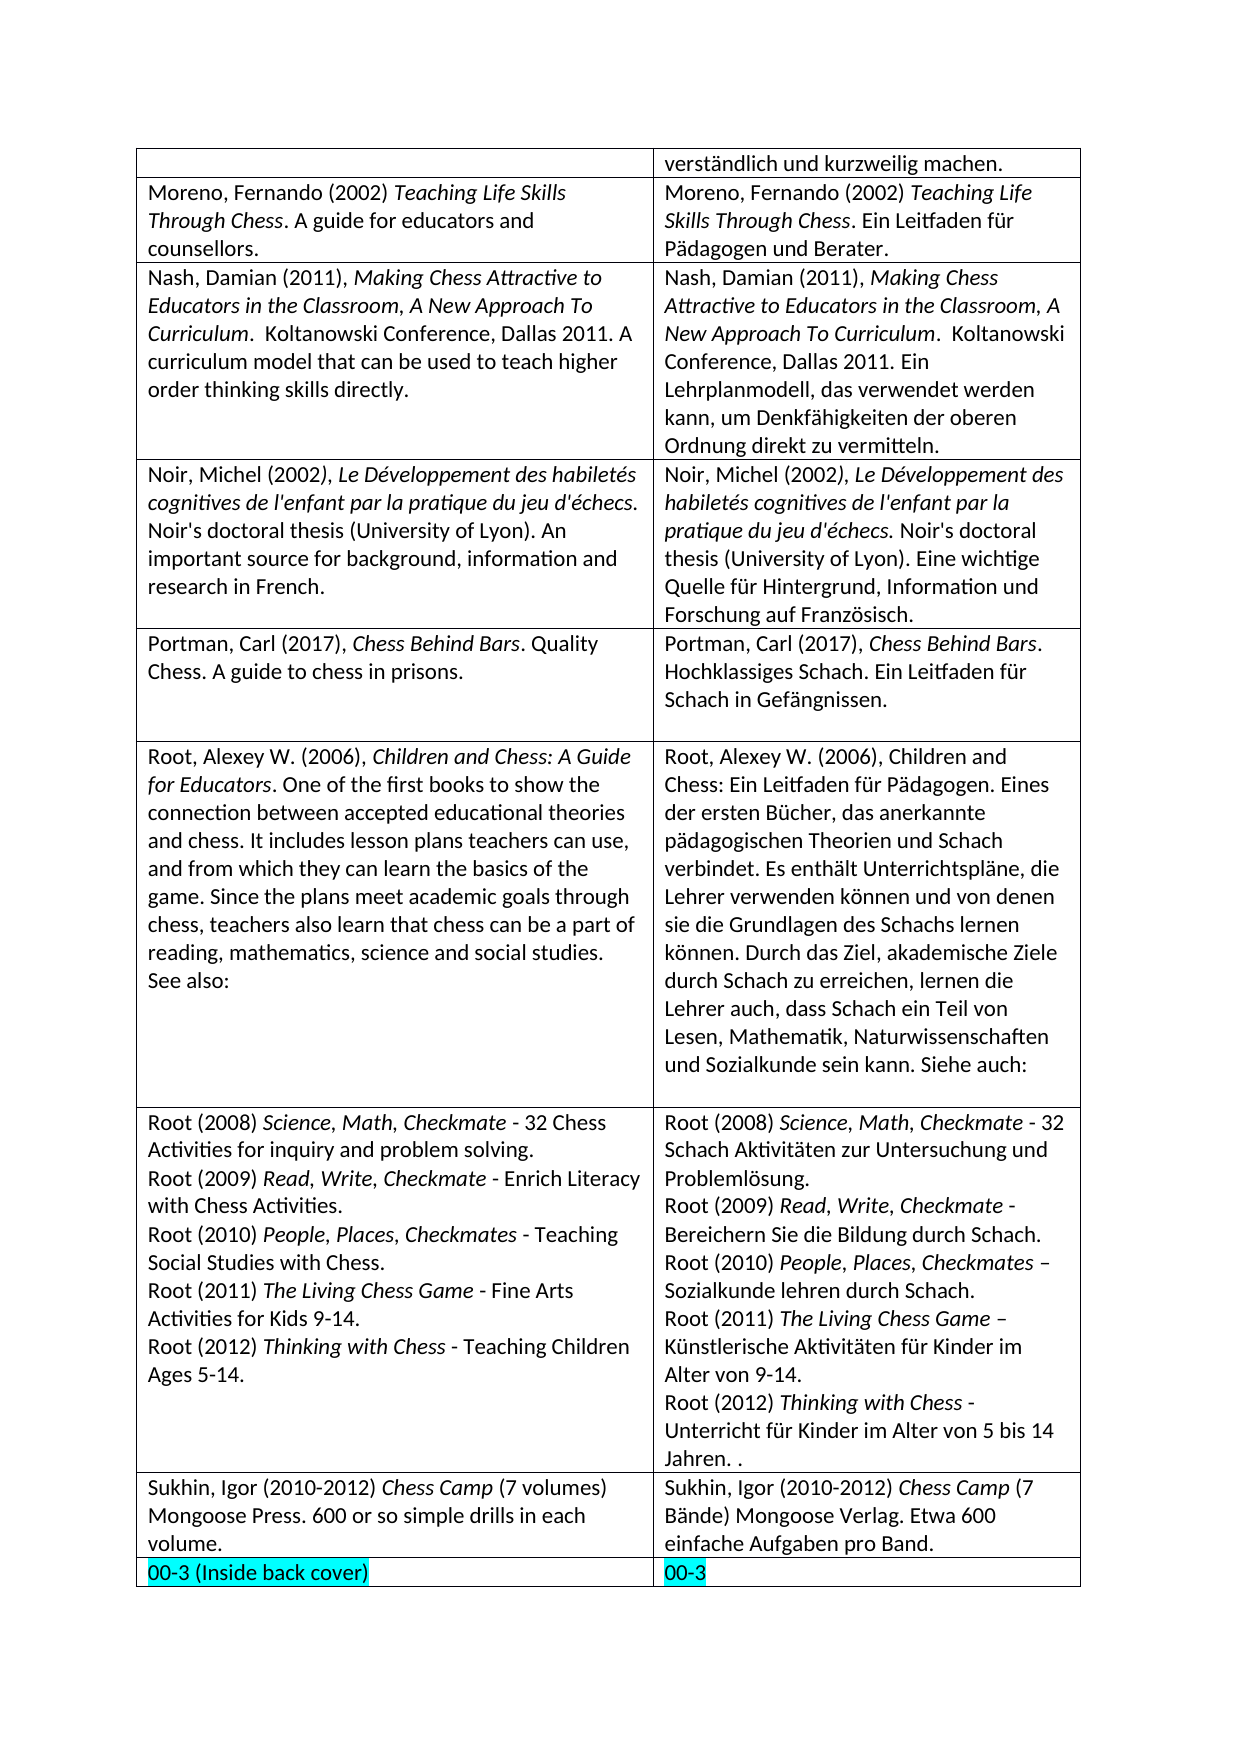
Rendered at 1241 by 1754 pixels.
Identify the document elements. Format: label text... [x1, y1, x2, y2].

table_cell 00-3 (Inside back cover) [137, 1558, 653, 1586]
table_cell [137, 149, 653, 177]
table_cell Noir, Michel (2002), Le Développement des habiletés cognitives de l'enfant par la pratique du jeu d'échecs. Noir's doctoral thesis (University of Lyon). An important source for background, information and research in French. [137, 460, 653, 628]
table_cell 00-3 [654, 1558, 1080, 1586]
table_cell Portman, Carl (2017), Chess Behind Bars. Hochklassiges Schach. Ein Leitfaden für Schach in Gefängnissen. [654, 629, 1080, 741]
table_cell verständlich und kurzweilig machen. [654, 149, 1080, 177]
table_cell Moreno, Fernando (2002) Teaching Life Skills Through Chess. A guide for educators and counsellors. [137, 178, 653, 262]
table_cell Sukhin, Igor (2010-2012) Chess Camp (7 volumes) Mongoose Press. 600 or so simple drills in each volume. [137, 1473, 653, 1557]
table_cell Nash, Damian (2011), Making Chess Attractive to Educators in the Classroom, A New Approach To Curriculum. Koltanowski Conference, Dallas 2011. A curriculum model that can be used to teach higher order thinking skills directly. [137, 263, 653, 459]
table_cell Nash, Damian (2011), Making Chess Attractive to Educators in the Classroom, A New Approach To Curriculum. Koltanowski Conference, Dallas 2011. Ein Lehrplanmodell, das verwendet werden kann, um Denkfähigkeiten der oberen Ordnung direkt zu vermitteln. [654, 263, 1080, 459]
table_cell Sukhin, Igor (2010-2012) Chess Camp (7 Bände) Mongoose Verlag. Etwa 600 einfache Aufgaben pro Band. [654, 1473, 1080, 1557]
table_cell Root (2008) Science, Math, Checkmate - 32 Schach Aktivitäten zur Untersuchung und Problemlösung. Root (2009) Read, Write, Checkmate - Bereichern Sie die Bildung durch Schach. Root (2010) People, Places, Checkmates – Sozialkunde lehren durch Schach. Root (2011) The Living Chess Game – Künstlerische Aktivitäten für Kinder im Alter von 9-14. Root (2012) Thinking with Chess - Unterricht für Kinder im Alter von 5 bis 14 Jahren. . [654, 1108, 1080, 1472]
table_cell Root, Alexey W. (2006), Children and Chess: Ein Leitfaden für Pädagogen. Eines der ersten Bücher, das anerkannte pädagogischen Theorien und Schach verbindet. Es enthält Unterrichtspläne, die Lehrer verwenden können und von denen sie die Grundlagen des Schachs lernen können. Durch das Ziel, akademische Ziele durch Schach zu erreichen, lernen die Lehrer auch, dass Schach ein Teil von Lesen, Mathematik, Naturwissenschaften und Sozialkunde sein kann. Siehe auch: [654, 742, 1080, 1107]
table_cell Root (2008) Science, Math, Checkmate - 32 Chess Activities for inquiry and problem solving. Root (2009) Read, Write, Checkmate - Enrich Literacy with Chess Activities. Root (2010) People, Places, Checkmates - Teaching Social Studies with Chess. Root (2011) The Living Chess Game - Fine Arts Activities for Kids 9-14. Root (2012) Thinking with Chess - Teaching Children Ages 5-14. [137, 1108, 653, 1472]
table_cell Portman, Carl (2017), Chess Behind Bars. Quality Chess. A guide to chess in prisons. [137, 629, 653, 741]
table_cell Noir, Michel (2002), Le Développement des habiletés cognitives de l'enfant par la pratique du jeu d'échecs. Noir's doctoral thesis (University of Lyon). Eine wichtige Quelle für Hintergrund, Information und Forschung auf Französisch. [654, 460, 1080, 628]
table_cell Root, Alexey W. (2006), Children and Chess: A Guide for Educators. One of the first books to show the connection between accepted educational theories and chess. It includes lesson plans teachers can use, and from which they can learn the basics of the game. Since the plans meet academic goals through chess, teachers also learn that chess can be a part of reading, mathematics, science and social studies. See also: [137, 742, 653, 1107]
table_cell Moreno, Fernando (2002) Teaching Life Skills Through Chess. Ein Leitfaden für Pädagogen und Berater. [654, 178, 1080, 262]
